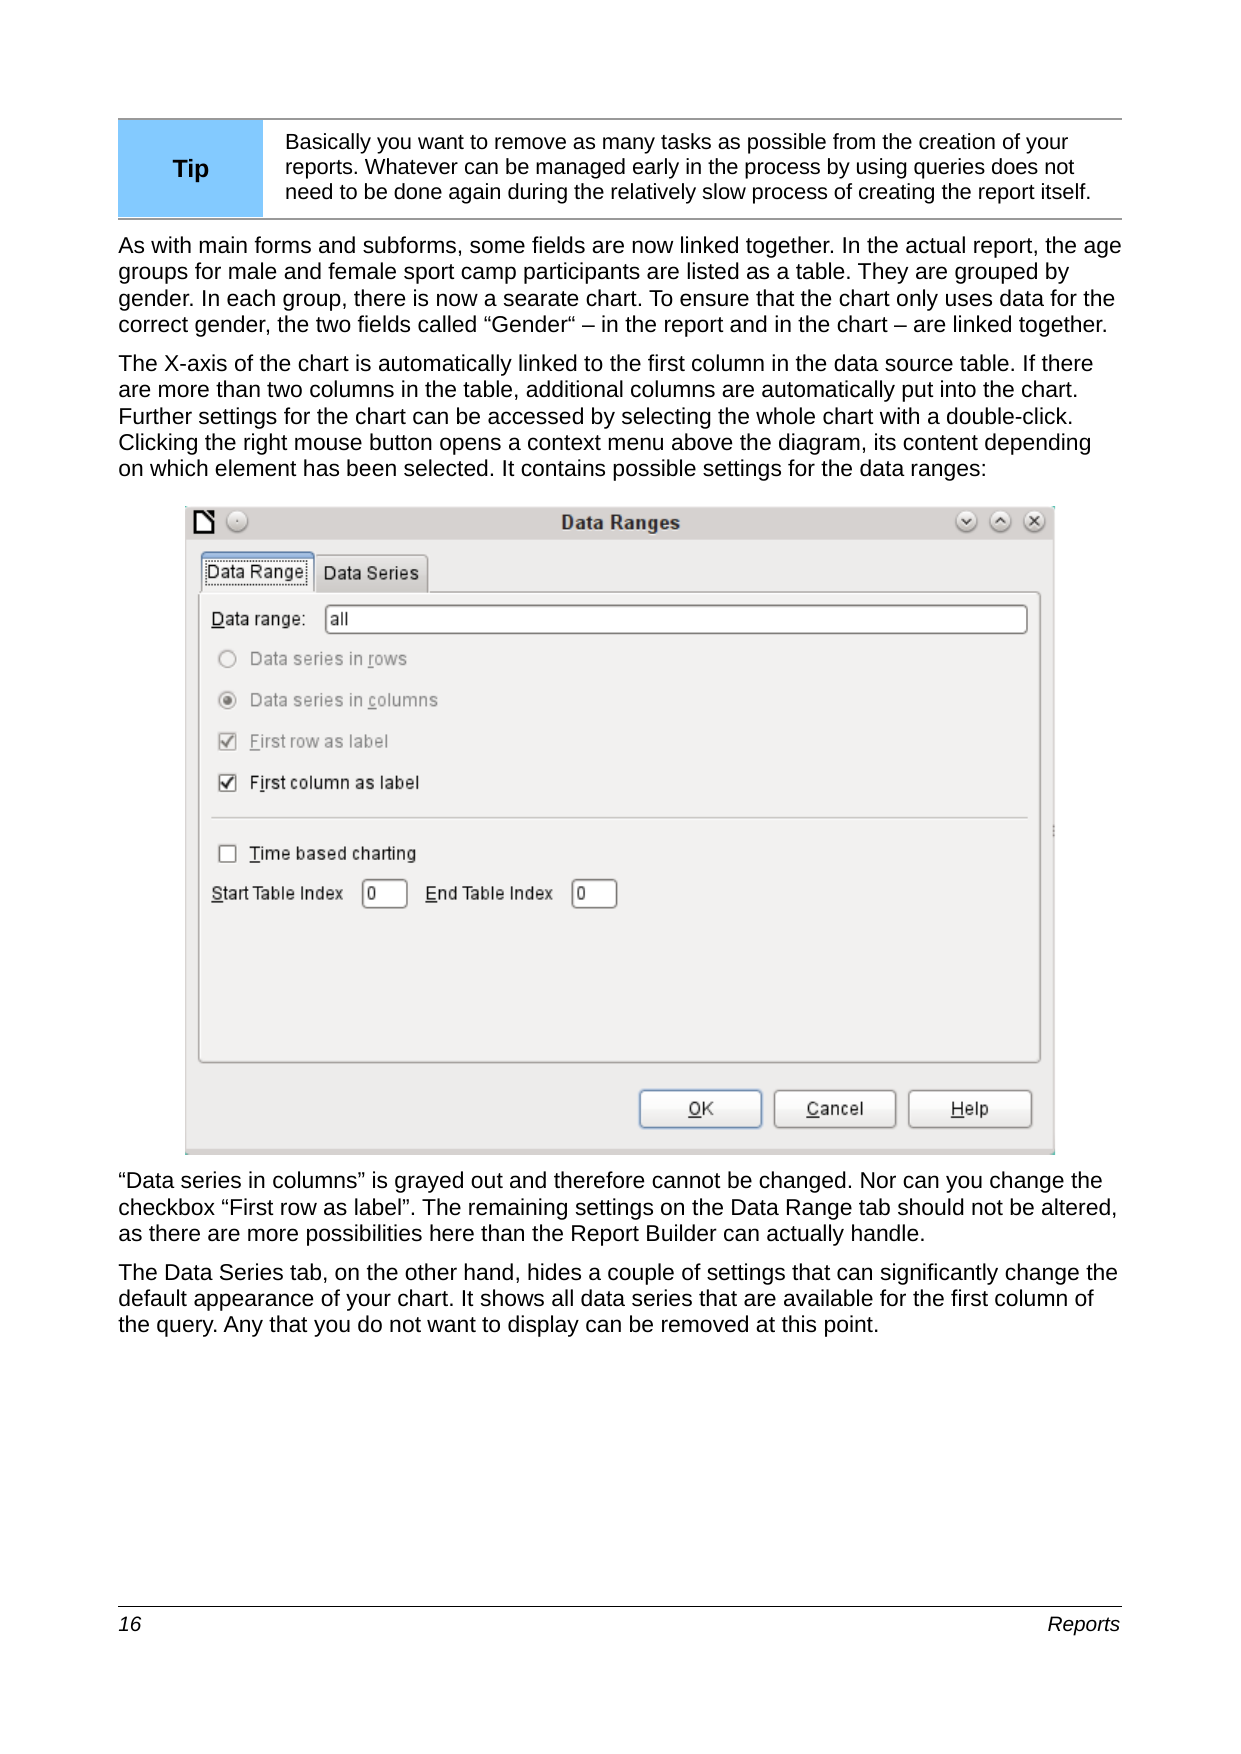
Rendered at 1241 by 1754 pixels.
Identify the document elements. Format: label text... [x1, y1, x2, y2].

text As with main forms and subforms, some fields are now linked together. In the actual report, the age groups for male and female sport camp participants are listed as a table. They are grouped by gender. In each group, there is now a searate chart. To ensure that the chart only uses data for the correct gender, the two fields called “Gender“ – in the report and in the chart – are linked together. [118, 232, 1122, 337]
picture [185, 506, 1055, 1155]
text The X-axis of the chart is automatically linked to the first column in the data source table. If there are more than two columns in the table, additional columns are automatically put into the chart. Further settings for the chart can be accessed by selecting the whole chart with a double-click. Clicking the right mouse button opens a context menu above the diagram, its content depending on which element has been selected. It contains possible settings for the data ranges: [118, 350, 1122, 482]
text “Data series in columns” is grayed out and therefore cannot be changed. Nor can you change the checkbox “First row as label”. The remaining settings on the Data Range tab should not be altered, as there are more possibilities here than the Report Builder can actually handle. [118, 1167, 1122, 1246]
table_header Basically you want to remove as many tasks as possible from the creation of your reports. Whatever can be managed early in the process by using queries does not need to be done again during the relatively slow process of creating the report itself. [264, 120, 1122, 217]
text The Data Series tab, on the other hand, hides a couple of settings that can significantly change the default appearance of your chart. It shows all data series that are available for the first column of the query. Any that you do not want to display can be removed at this point. [118, 1259, 1122, 1338]
table_header Tip [118, 120, 263, 217]
